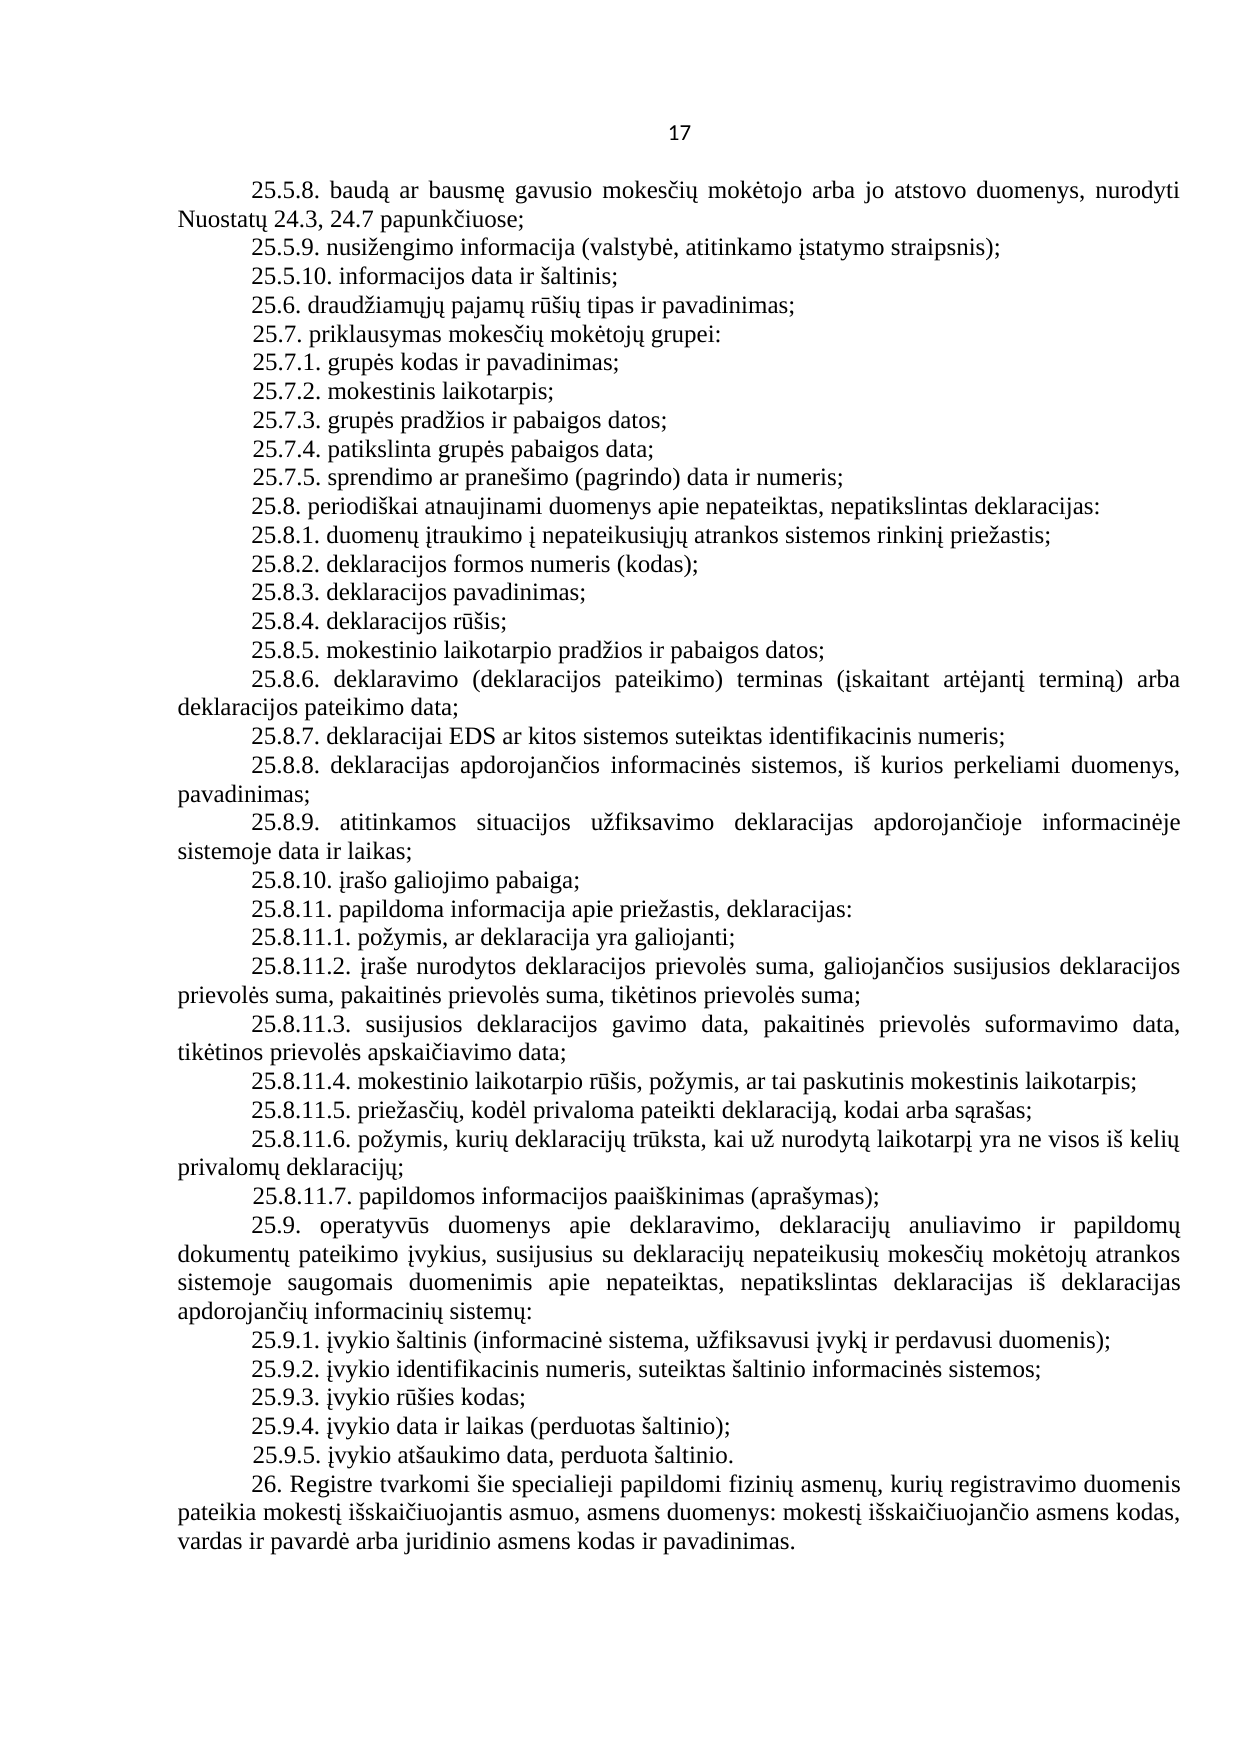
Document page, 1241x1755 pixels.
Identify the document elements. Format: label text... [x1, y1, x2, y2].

text 25.5.8. baudą ar bausmę gavusio mokesčių mokėtojo arba jo atstovo duomenys, nurodyti Nuostatų 24.3, 24.7 papunkčiuose; [177, 175, 1181, 232]
text 25.8.11.1. požymis, ar deklaracija yra galiojanti; [177, 922, 1181, 951]
text 25.8. periodiškai atnaujinami duomenys apie nepateiktas, nepatikslintas deklaracijas: [177, 491, 1181, 520]
text 25.8.10. įrašo galiojimo pabaiga; [177, 865, 1181, 894]
text 25.6. draudžiamųjų pajamų rūšių tipas ir pavadinimas; [177, 290, 1181, 319]
text 25.8.7. deklaracijai EDS ar kitos sistemos suteiktas identifikacinis numeris; [177, 721, 1181, 750]
text 25.7.4. patikslinta grupės pabaigos data; [177, 434, 1181, 462]
text 25.8.1. duomenų įtraukimo į nepateikusiųjų atrankos sistemos rinkinį priežastis; [177, 520, 1181, 549]
text 25.8.6. deklaravimo (deklaracijos pateikimo) terminas (įskaitant artėjantį terminą) arba deklaracijos pateikimo data; [177, 664, 1181, 721]
text 25.8.11.7. papildomos informacijos paaiškinimas (aprašymas); [177, 1181, 1181, 1210]
text 25.5.10. informacijos data ir šaltinis; [177, 261, 1181, 290]
text 25.8.11.5. priežasčių, kodėl privaloma pateikti deklaraciją, kodai arba sąrašas; [177, 1095, 1181, 1124]
text 25.7.3. grupės pradžios ir pabaigos datos; [177, 405, 1181, 434]
text 25.9.1. įvykio šaltinis (informacinė sistema, užfiksavusi įvykį ir perdavusi duomenis); [177, 1325, 1181, 1354]
text 25.8.11.2. įraše nurodytos deklaracijos prievolės suma, galiojančios susijusios deklaracijos prievolės suma, pakaitinės prievolės suma, tikėtinos prievolės suma; [177, 951, 1181, 1009]
text 25.9.2. įvykio identifikacinis numeris, suteiktas šaltinio informacinės sistemos; [177, 1354, 1181, 1382]
text 25.9.4. įvykio data ir laikas (perduotas šaltinio); [177, 1411, 1181, 1440]
text 25.9. operatyvūs duomenys apie deklaravimo, deklaracijų anuliavimo ir papildomų dokumentų pateikimo įvykius, susijusius su deklaracijų nepateikusių mokesčių mokėtojų atrankos sistemoje saugomais duomenimis apie nepateiktas, nepatikslintas deklaracijas iš deklaracijas apdorojančių informacinių sistemų: [177, 1210, 1181, 1325]
text 25.7.5. sprendimo ar pranešimo (pagrindo) data ir numeris; [177, 462, 1181, 491]
text 25.5.9. nusižengimo informacija (valstybė, atitinkamo įstatymo straipsnis); [177, 232, 1181, 261]
text 25.8.2. deklaracijos formos numeris (kodas); [177, 549, 1181, 577]
text 25.8.3. deklaracijos pavadinimas; [177, 577, 1181, 606]
text 25.7.2. mokestinis laikotarpis; [177, 376, 1181, 405]
text 25.8.11.3. susijusios deklaracijos gavimo data, pakaitinės prievolės suformavimo data, tikėtinos prievolės apskaičiavimo data; [177, 1009, 1181, 1066]
text 25.8.11.4. mokestinio laikotarpio rūšis, požymis, ar tai paskutinis mokestinis laikotarpis; [177, 1066, 1181, 1095]
text 25.9.3. įvykio rūšies kodas; [177, 1382, 1181, 1411]
text 25.8.5. mokestinio laikotarpio pradžios ir pabaigos datos; [177, 635, 1181, 664]
text 25.8.8. deklaracijas apdorojančios informacinės sistemos, iš kurios perkeliami duomenys, pavadinimas; [177, 750, 1181, 807]
text 25.9.5. įvykio atšaukimo data, perduota šaltinio. [177, 1440, 1181, 1469]
text 25.8.4. deklaracijos rūšis; [177, 606, 1181, 635]
text 25.7. priklausymas mokesčių mokėtojų grupei: [177, 319, 1181, 347]
text 25.8.9. atitinkamos situacijos užfiksavimo deklaracijas apdorojančioje informacinėje sistemoje data ir laikas; [177, 807, 1181, 865]
text 26. Registre tvarkomi šie specialieji papildomi fizinių asmenų, kurių registravimo duomenis pateikia mokestį išskaičiuojantis asmuo, asmens duomenys: mokestį išskaičiuojančio asmens kodas, vardas ir pavardė arba juridinio asmens kodas ir pavadinimas. [177, 1469, 1181, 1555]
text 25.8.11. papildoma informacija apie priežastis, deklaracijas: [177, 894, 1181, 922]
text 25.7.1. grupės kodas ir pavadinimas; [177, 347, 1181, 376]
text 25.8.11.6. požymis, kurių deklaracijų trūksta, kai už nurodytą laikotarpį yra ne visos iš kelių privalomų deklaracijų; [177, 1124, 1181, 1181]
